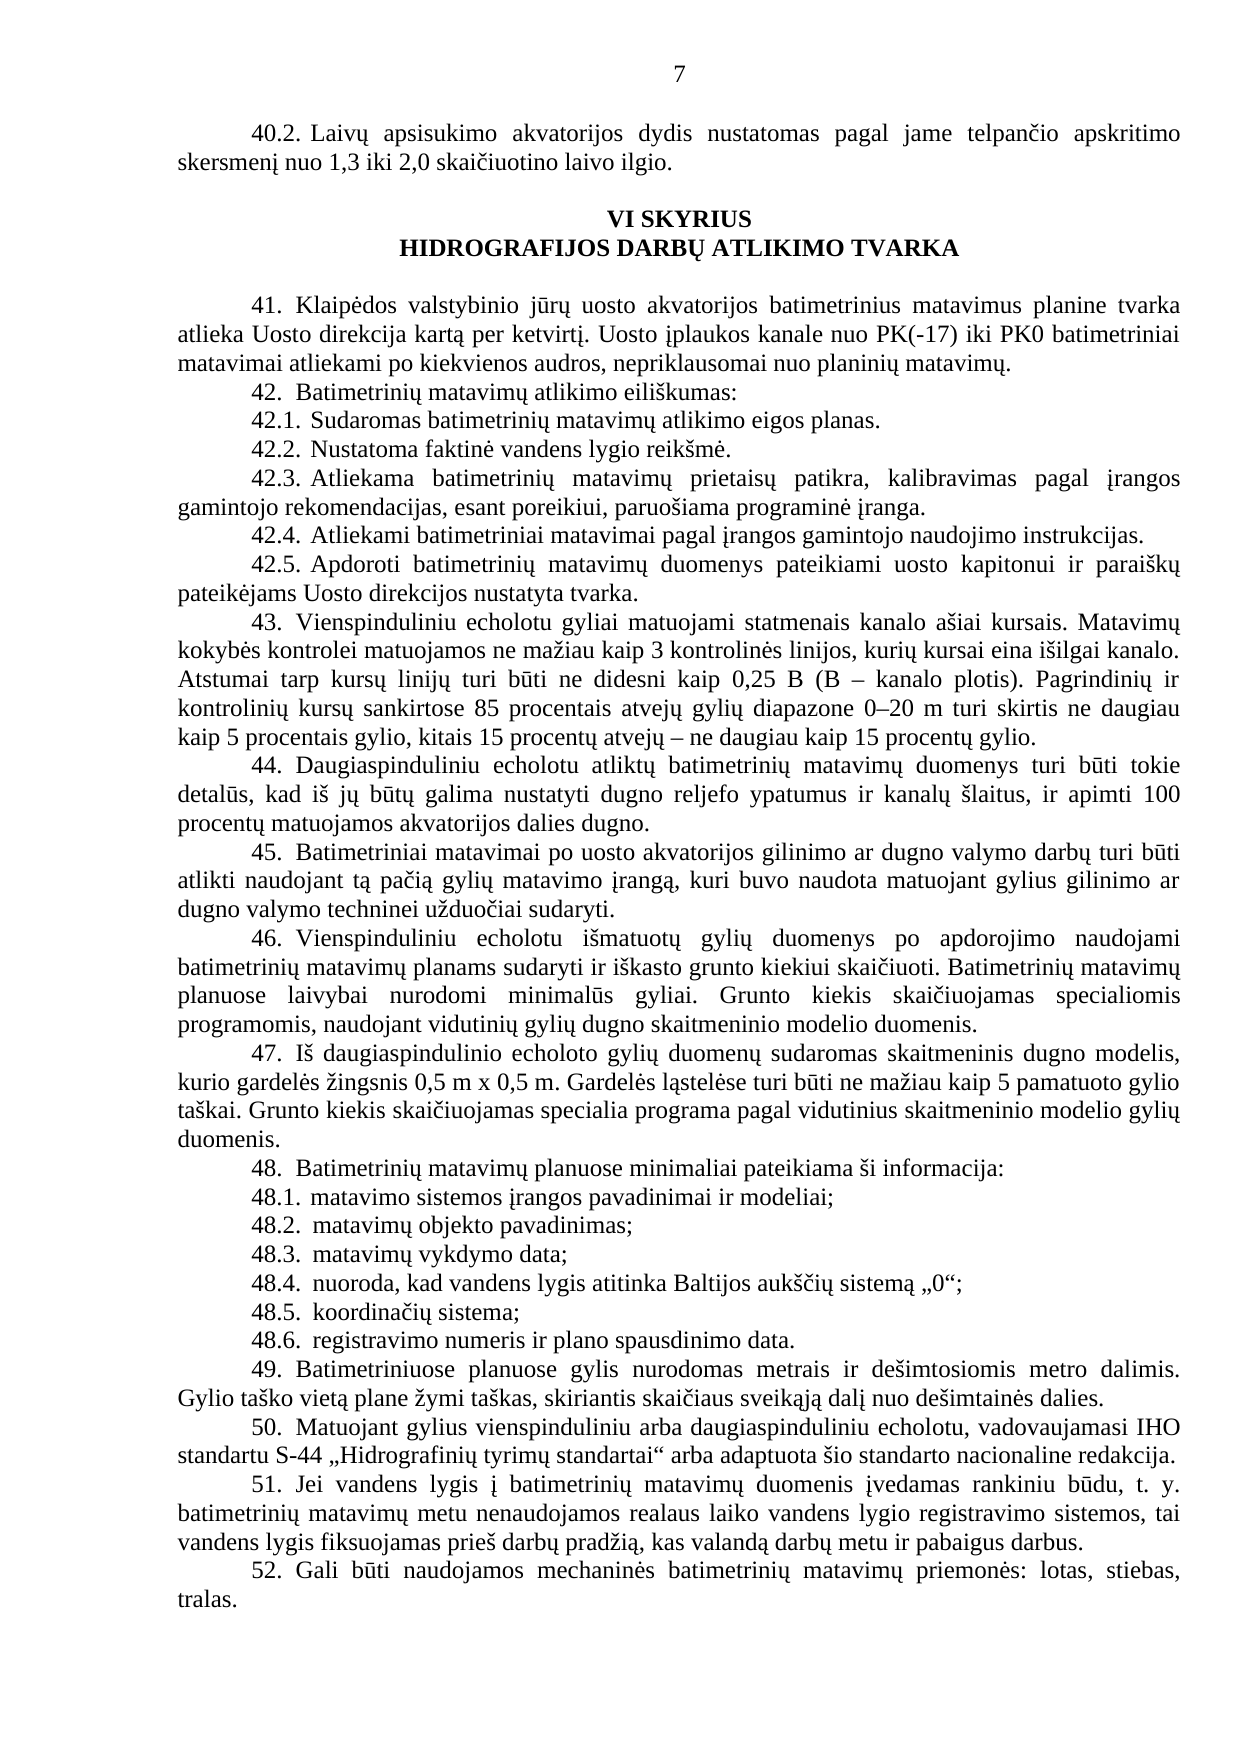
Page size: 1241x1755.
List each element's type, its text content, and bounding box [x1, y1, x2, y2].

text 48.5. koordinačių sistema; [177, 1297, 1181, 1326]
text VI SKYRIUS [177, 204, 1181, 233]
text 42.4. Atliekami batimetriniai matavimai pagal įrangos gamintojo naudojimo instrukcijas. [177, 521, 1181, 549]
text 48.3. matavimų vykdymo data; [177, 1239, 1181, 1268]
text 42. Batimetrinių matavimų atlikimo eiliškumas: [177, 377, 1181, 406]
text 40.2. Laivų apsisukimo akvatorijos dydis nustatomas pagal jame telpančio apskritimo skersmenį nuo 1,3 iki 2,0 skaičiuotino laivo ilgio. [177, 118, 1181, 176]
text 49. Batimetriniuose planuose gylis nurodomas metrais ir dešimtosiomis metro dalimis. Gylio taško vietą plane žymi taškas, skiriantis skaičiaus sveikąją dalį nuo dešimtainės dalies. [177, 1354, 1181, 1412]
text 48.2. matavimų objekto pavadinimas; [177, 1211, 1181, 1239]
text 48.6. registravimo numeris ir plano spausdinimo data. [177, 1326, 1181, 1354]
text 43. Vienspinduliniu echolotu gyliai matuojami statmenais kanalo ašiai kursais. Matavimų kokybės kontrolei matuojamos ne mažiau kaip 3 kontrolinės linijos, kurių kursai eina išilgai kanalo. Atstumai tarp kursų linijų turi būti ne didesni kaip 0,25 B (B – kanalo plotis). Pagrindinių ir kontrolinių kursų sankirtose 85 procentais atvejų gylių diapazone 0–20 m turi skirtis ne daugiau kaip 5 procentais gylio, kitais 15 procentų atvejų – ne daugiau kaip 15 procentų gylio. [177, 607, 1181, 751]
text 45. Batimetriniai matavimai po uosto akvatorijos gilinimo ar dugno valymo darbų turi būti atlikti naudojant tą pačią gylių matavimo įrangą, kuri buvo naudota matuojant gylius gilinimo ar dugno valymo techninei užduočiai sudaryti. [177, 837, 1181, 923]
text 44. Daugiaspinduliniu echolotu atliktų batimetrinių matavimų duomenys turi būti tokie detalūs, kad iš jų būtų galima nustatyti dugno reljefo ypatumus ir kanalų šlaitus, ir apimti 100 procentų matuojamos akvatorijos dalies dugno. [177, 751, 1181, 837]
text 48. Batimetrinių matavimų planuose minimaliai pateikiama ši informacija: [177, 1153, 1181, 1182]
text 42.1. Sudaromas batimetrinių matavimų atlikimo eigos planas. [177, 406, 1181, 434]
text 42.3. Atliekama batimetrinių matavimų prietaisų patikra, kalibravimas pagal įrangos gamintojo rekomendacijas, esant poreikiui, paruošiama programinė įranga. [177, 463, 1181, 521]
text 52. Gali būti naudojamos mechaninės batimetrinių matavimų priemonės: lotas, stiebas, tralas. [177, 1556, 1181, 1613]
text 47. Iš daugiaspindulinio echoloto gylių duomenų sudaromas skaitmeninis dugno modelis, kurio gardelės žingsnis 0,5 m x 0,5 m. Gardelės ląstelėse turi būti ne mažiau kaip 5 pamatuoto gylio taškai. Grunto kiekis skaičiuojamas specialia programa pagal vidutinius skaitmeninio modelio gylių duomenis. [177, 1038, 1181, 1153]
text 42.2. Nustatoma faktinė vandens lygio reikšmė. [177, 434, 1181, 463]
text 42.5. Apdoroti batimetrinių matavimų duomenys pateikiami uosto kapitonui ir paraiškų pateikėjams Uosto direkcijos nustatyta tvarka. [177, 549, 1181, 607]
text 50. Matuojant gylius vienspinduliniu arba daugiaspinduliniu echolotu, vadovaujamasi IHO standartu S-44 „Hidrografinių tyrimų standartai“ arba adaptuota šio standarto nacionaline redakcija. [177, 1412, 1181, 1469]
text 48.4. nuoroda, kad vandens lygis atitinka Baltijos aukščių sistemą „0“; [177, 1268, 1181, 1297]
text 46. Vienspinduliniu echolotu išmatuotų gylių duomenys po apdorojimo naudojami batimetrinių matavimų planams sudaryti ir iškasto grunto kiekiui skaičiuoti. Batimetrinių matavimų planuose laivybai nurodomi minimalūs gyliai. Grunto kiekis skaičiuojamas specialiomis programomis, naudojant vidutinių gylių dugno skaitmeninio modelio duomenis. [177, 923, 1181, 1038]
text 51. Jei vandens lygis į batimetrinių matavimų duomenis įvedamas rankiniu būdu, t. y. batimetrinių matavimų metu nenaudojamos realaus laiko vandens lygio registravimo sistemos, tai vandens lygis fiksuojamas prieš darbų pradžią, kas valandą darbų metu ir pabaigus darbus. [177, 1469, 1181, 1556]
text 41. Klaipėdos valstybinio jūrų uosto akvatorijos batimetrinius matavimus planine tvarka atlieka Uosto direkcija kartą per ketvirtį. Uosto įplaukos kanale nuo PK(-17) iki PK0 batimetriniai matavimai atliekami po kiekvienos audros, nepriklausomai nuo planinių matavimų. [177, 291, 1181, 377]
text 48.1. matavimo sistemos įrangos pavadinimai ir modeliai; [177, 1182, 1181, 1211]
text HIDROGRAFIJOS DARBŲ ATLIKIMO TVARKA [177, 233, 1181, 262]
